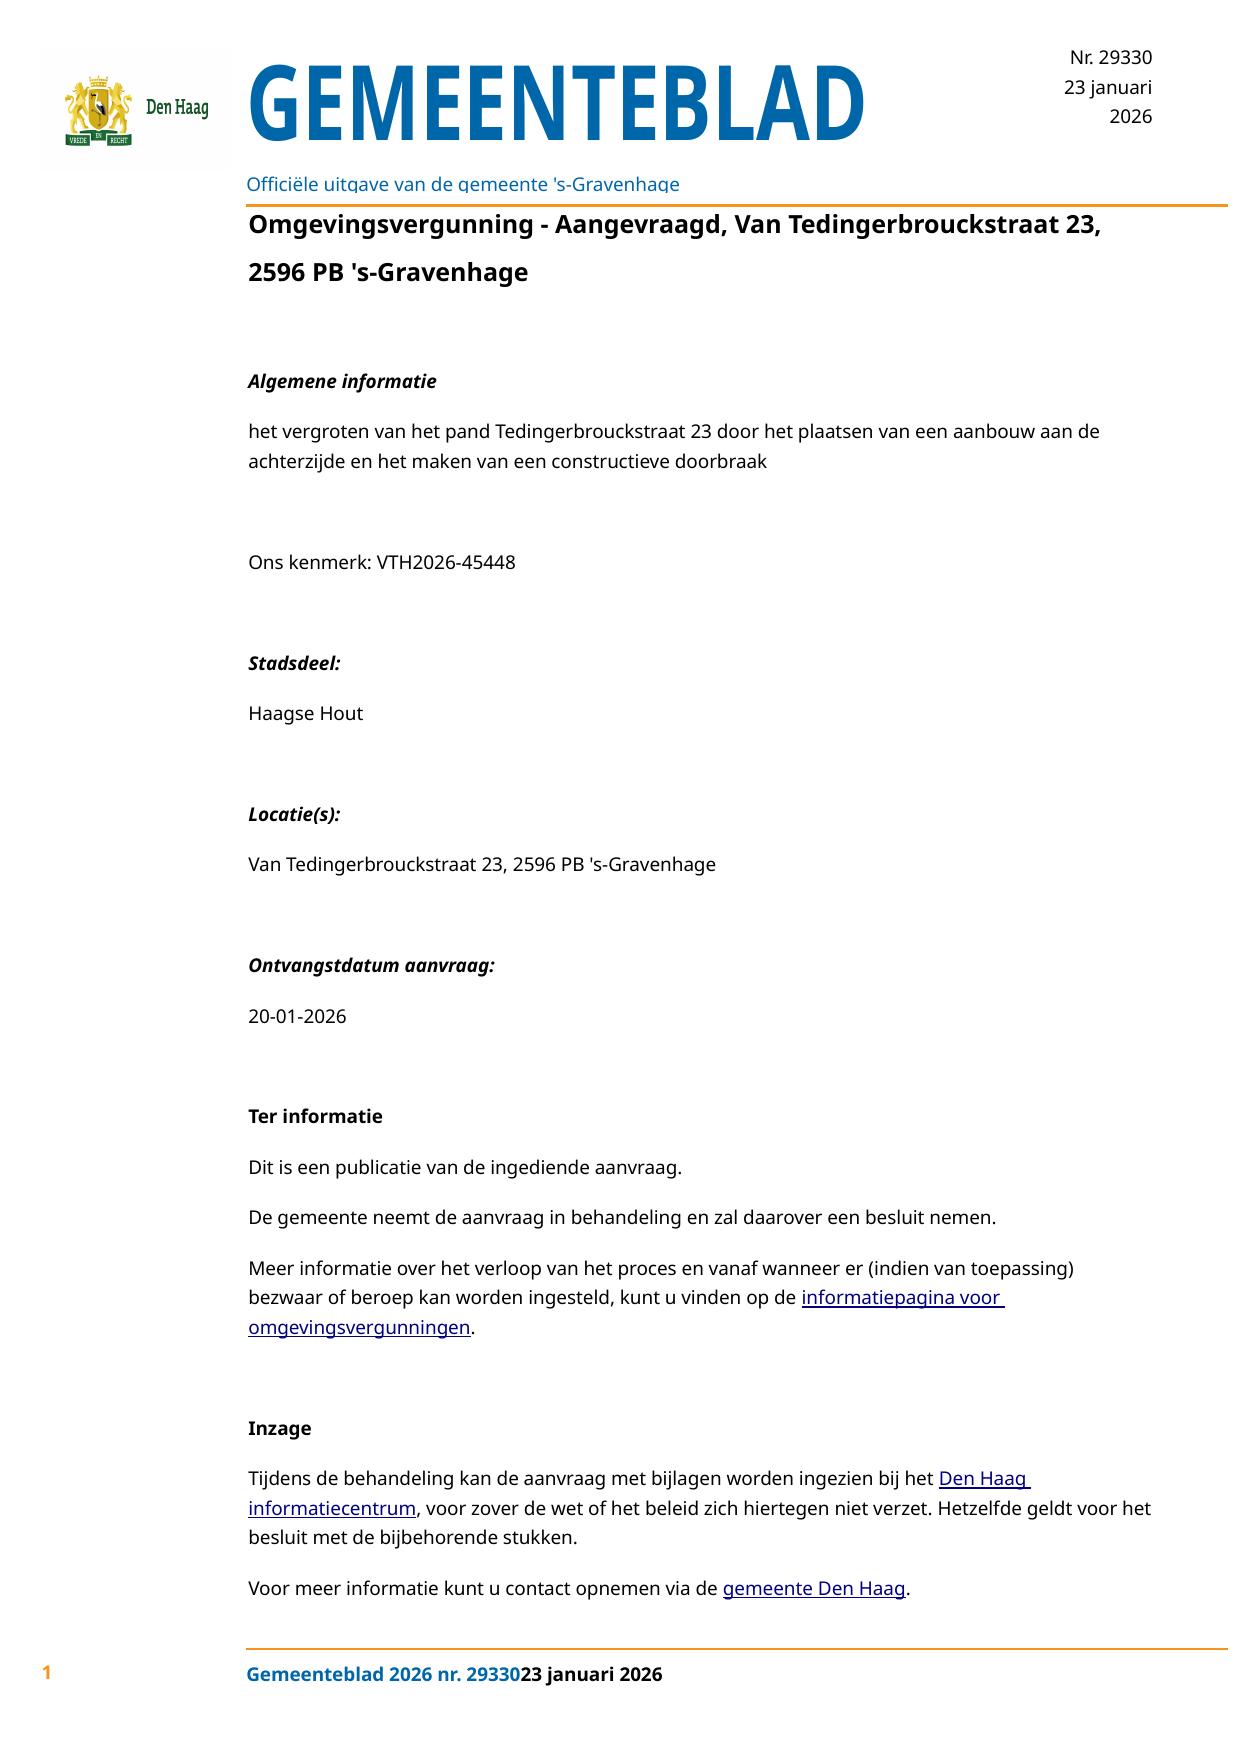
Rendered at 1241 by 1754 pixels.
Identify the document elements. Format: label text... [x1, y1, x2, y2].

text Algemene informatie [248, 368, 1152, 394]
text Dit is een publicatie van de ingediende aanvraag. [248, 1154, 1152, 1180]
text De gemeente neemt de aanvraag in behandeling en zal daarover een besluit nemen. [248, 1204, 1152, 1230]
text 20-01-2026 [248, 1003, 1152, 1029]
text het vergroten van het pand Tedingerbrouckstraat 23 door het plaatsen van een aanbouw aan de achterzijde en het maken van een constructieve doorbraak [248, 419, 1152, 474]
text Inzage [248, 1415, 1152, 1441]
text Voor meer informatie kunt u contact opnemen via de gemeente Den Haag. [248, 1575, 1152, 1601]
picture [41, 47, 231, 172]
text Ons kenmerk: VTH2026-45448 [248, 549, 1152, 575]
text Omgevingsvergunning - Aangevraagd, Van Tedingerbrouckstraat 23, 2596 PB 's-Gravenhage [248, 207, 1152, 288]
text Ontvangstdatum aanvraag: [248, 952, 1152, 978]
text Locatie(s): [248, 801, 1152, 827]
text Haagse Hout [248, 700, 1152, 726]
text Stadsdeel: [248, 650, 1152, 676]
text Tijdens de behandeling kan de aanvraag met bijlagen worden ingezien bij het Den Haag informatiecentrum, voor zover de wet of het beleid zich hiertegen niet verzet. Hetzelfde geldt voor het besluit met de bijbehorende stukken. [248, 1465, 1152, 1550]
text Meer informatie over het verloop van het proces en vanaf wanneer er (indien van toepassing) bezwaar of beroep kan worden ingesteld, kunt u vinden op de informatiepagina voor omgevingsvergunningen. [248, 1255, 1152, 1340]
text Ter informatie [248, 1104, 1152, 1129]
text Van Tedingerbrouckstraat 23, 2596 PB 's-Gravenhage [248, 852, 1152, 877]
